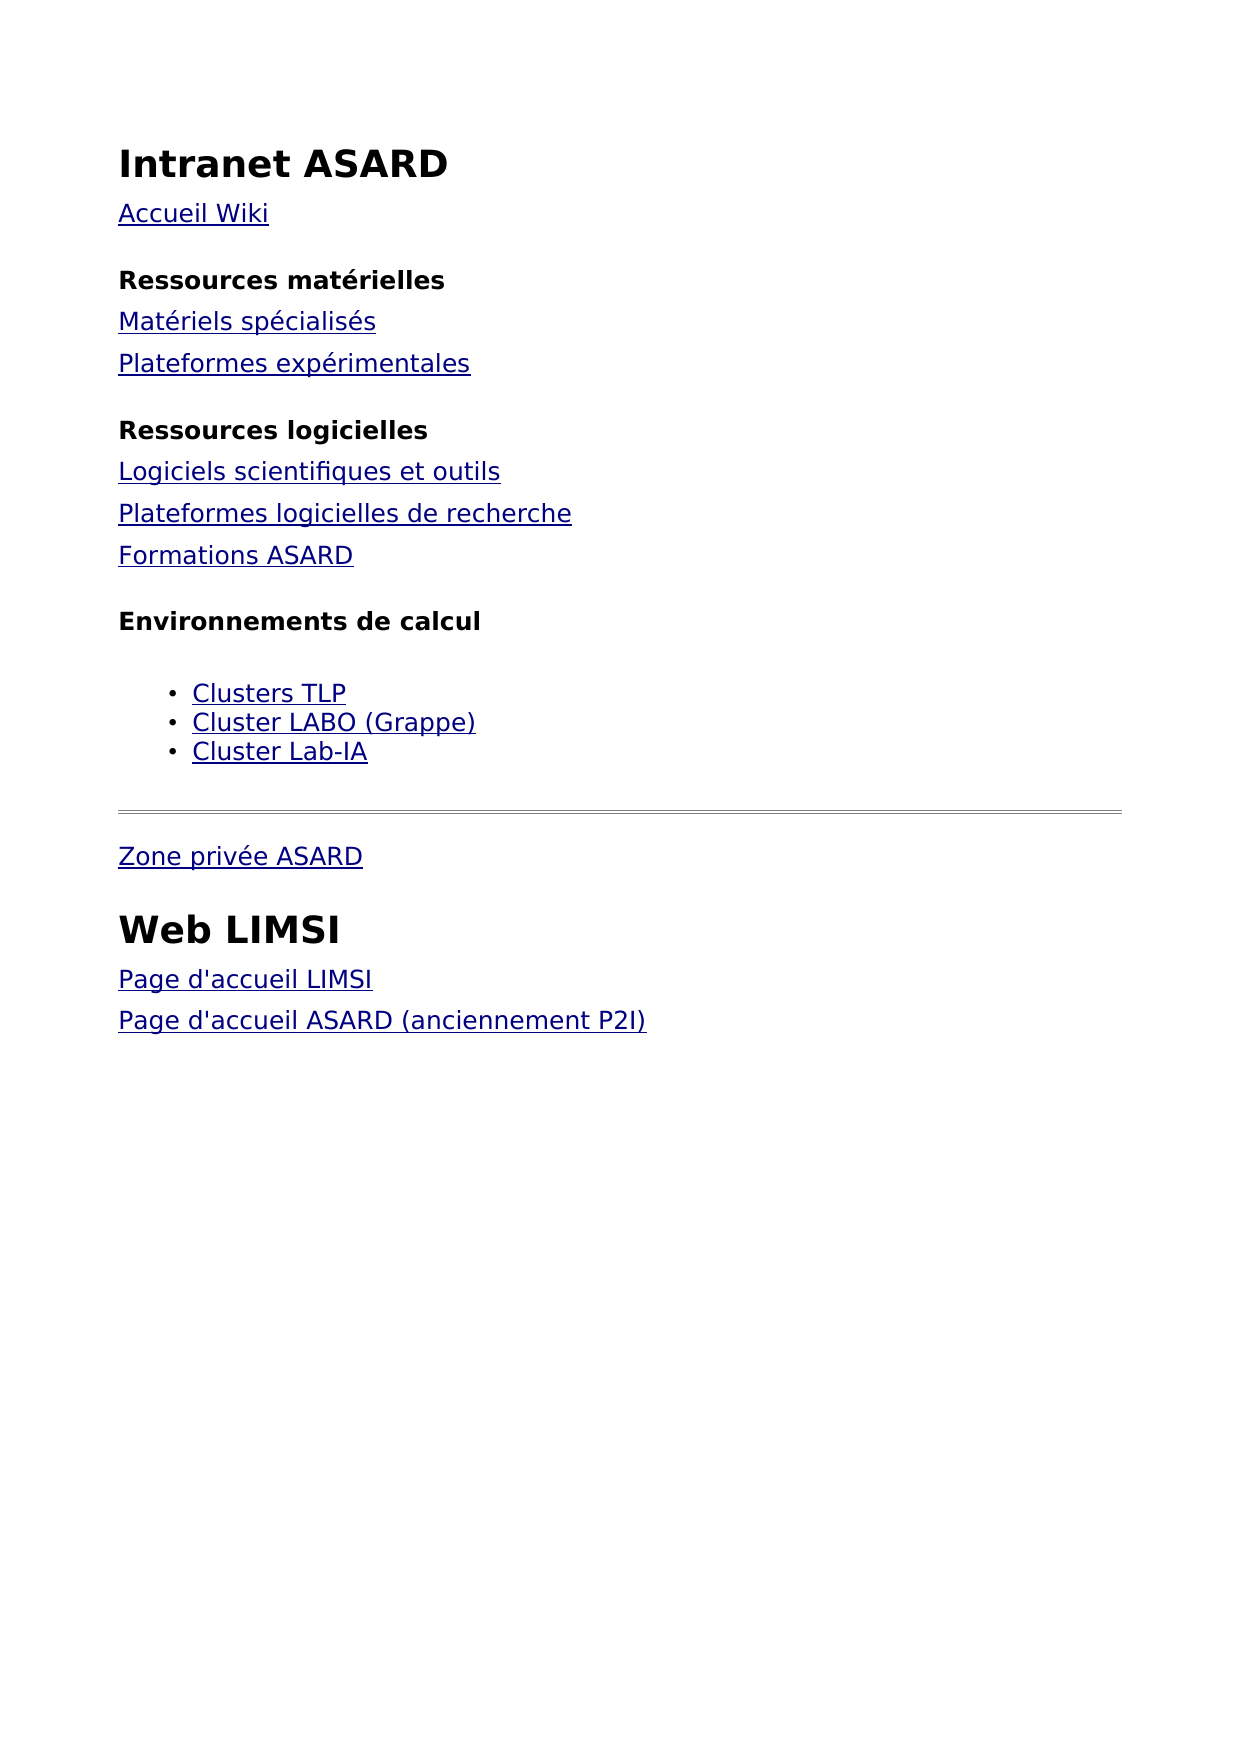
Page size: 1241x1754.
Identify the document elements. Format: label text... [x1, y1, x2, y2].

subtitle Ressources logicielles [118, 416, 1122, 445]
subtitle Environnements de calcul [118, 608, 1122, 637]
text Logiciels scientifiques et outils [118, 458, 1122, 487]
text Page d'accueil ASARD (anciennement P2I) [118, 1007, 1122, 1036]
list Cluster Lab-IA [177, 737, 1122, 766]
subtitle Intranet ASARD [118, 143, 1122, 187]
text Zone privée ASARD [118, 842, 1122, 871]
text Formations ASARD [118, 541, 1122, 570]
text Accueil Wiki [118, 199, 1122, 228]
list Clusters TLP [177, 679, 1122, 708]
subtitle Web LIMSI [118, 909, 1122, 952]
subtitle Ressources matérielles [118, 266, 1122, 295]
text Plateformes expérimentales [118, 349, 1122, 378]
list Cluster LABO (Grappe) [177, 708, 1122, 737]
text Page d'accueil LIMSI [118, 965, 1122, 994]
text Plateformes logicielles de recherche [118, 499, 1122, 528]
text Matériels spécialisés [118, 308, 1122, 337]
